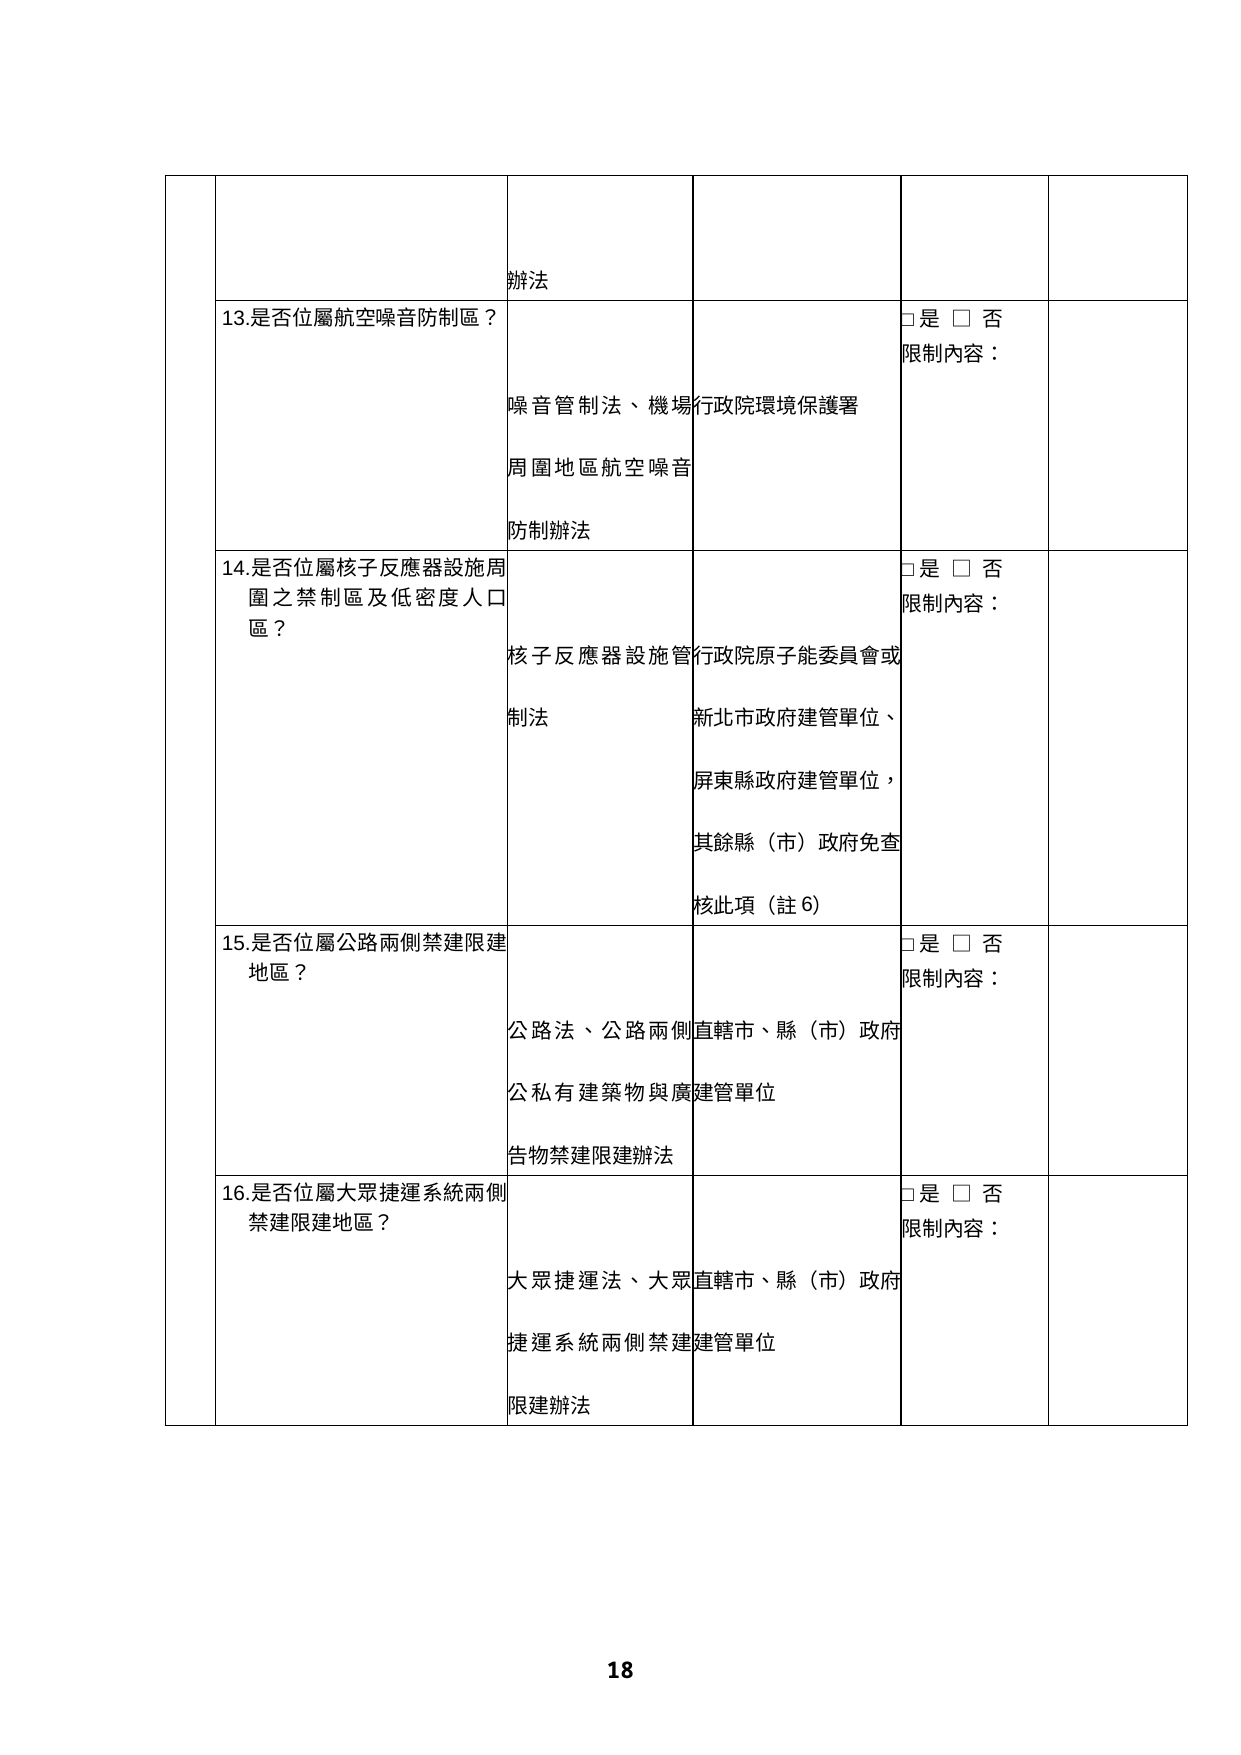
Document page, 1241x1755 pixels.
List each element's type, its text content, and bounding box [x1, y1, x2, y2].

table_cell □ 是 □ 否 限制內容： [902, 301, 1048, 550]
table_cell [902, 176, 1048, 300]
table_cell □ 是 □ 否 限制內容： [902, 1176, 1048, 1425]
table_cell 15.是否位屬公路兩側禁建限建地區？ [216, 926, 507, 1175]
table_cell □ 是 □ 否 限制內容： [902, 551, 1048, 925]
table_cell 大眾捷運法、大眾捷運系統兩側禁建限建辦法 [508, 1176, 692, 1425]
table_cell 行政院原子能委員會或新北市政府建管單位、屏東縣政府建管單位，其餘縣（市）政府免查核此項（註6） [694, 551, 900, 925]
table_cell [694, 176, 900, 300]
table_cell 直轄市、縣（市）政府建管單位 [694, 1176, 900, 1425]
table_cell 直轄市、縣（市）政府建管單位 [694, 926, 900, 1175]
table_cell 核子反應器設施管制法 [508, 551, 692, 925]
table_cell [1049, 926, 1187, 1175]
table_cell 16.是否位屬大眾捷運系統兩側禁建限建地區？ [216, 1176, 507, 1425]
table_cell 噪音管制法、機場周圍地區航空噪音防制辦法 [508, 301, 692, 550]
table_cell [216, 176, 507, 300]
table_cell 公路法、公路兩側公私有建築物與廣告物禁建限建辦法 [508, 926, 692, 1175]
table_cell [1049, 1176, 1187, 1425]
table_cell 辦法 [508, 176, 692, 300]
table_cell 13.是否位屬航空噪音防制區？ [216, 301, 507, 550]
table_cell [1049, 301, 1187, 550]
table_cell 14.是否位屬核子反應器設施周圍之禁制區及低密度人口區？ [216, 551, 507, 925]
table_cell [1049, 176, 1187, 300]
table_cell [1049, 551, 1187, 925]
table_cell 行政院環境保護署 [694, 301, 900, 550]
table_cell □ 是 □ 否 限制內容： [902, 926, 1048, 1175]
table_cell [166, 176, 215, 1425]
